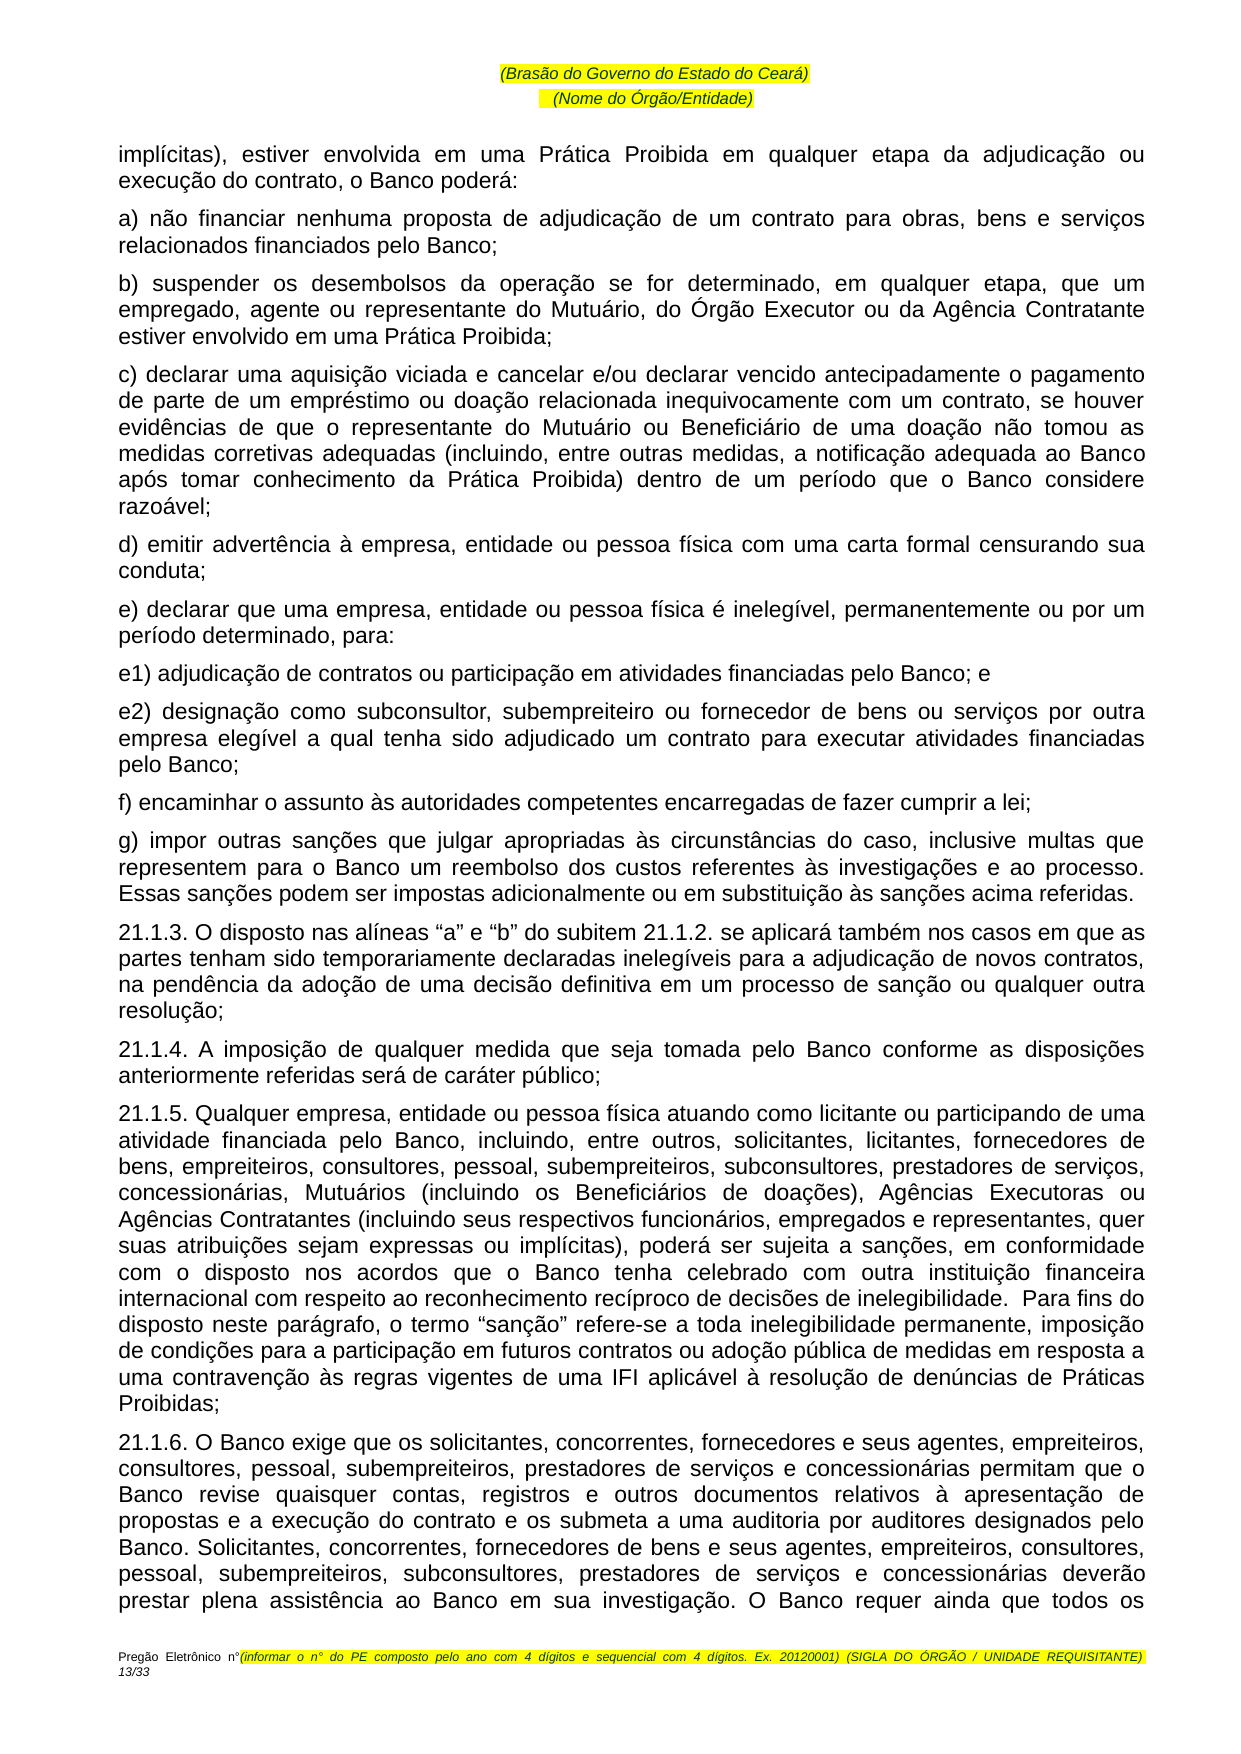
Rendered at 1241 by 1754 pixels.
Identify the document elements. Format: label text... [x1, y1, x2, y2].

text e2) designação como subconsultor, subempreiteiro ou fornecedor de bens ou serviços por outra empresa elegível a qual tenha sido adjudicado um contrato para executar atividades financiadas pelo Banco; [118, 698, 1146, 777]
text implícitas), estiver envolvida em uma Prática Proibida em qualquer etapa da adjudicação ou execução do contrato, o Banco poderá: [118, 141, 1146, 193]
text 21.1.6. O Banco exige que os solicitantes, concorrentes, fornecedores e seus agentes, empreiteiros, consultores, pessoal, subempreiteiros, prestadores de serviços e concessionárias permitam que o Banco revise quaisquer contas, registros e outros documentos relativos à apresentação de propostas e a execução do contrato e os submeta a uma auditoria por auditores designados pelo Banco. Solicitantes, concorrentes, fornecedores de bens e seus agentes, empreiteiros, consultores, pessoal, subempreiteiros, subconsultores, prestadores de serviços e concessionárias deverão prestar plena assistência ao Banco em sua investigação. O Banco requer ainda que todos os [118, 1428, 1146, 1613]
text g) impor outras sanções que julgar apropriadas às circunstâncias do caso, inclusive multas que representem para o Banco um reembolso dos custos referentes às investigações e ao processo. Essas sanções podem ser impostas adicionalmente ou em substituição às sanções acima referidas. [118, 827, 1146, 907]
text 21.1.4. A imposição de qualquer medida que seja tomada pelo Banco conforme as disposições anteriormente referidas será de caráter público; [118, 1036, 1146, 1088]
text 21.1.3. O disposto nas alíneas “a” e “b” do subitem 21.1.2. se aplicará também nos casos em que as partes tenham sido temporariamente declaradas inelegíveis para a adjudicação de novos contratos, na pendência da adoção de uma decisão definitiva em um processo de sanção ou qualquer outra resolução; [118, 918, 1146, 1024]
text a) não financiar nenhuma proposta de adjudicação de um contrato para obras, bens e serviços relacionados financiados pelo Banco; [118, 205, 1146, 258]
text b) suspender os desembolsos da operação se for determinado, em qualquer etapa, que um empregado, agente ou representante do Mutuário, do Órgão Executor ou da Agência Contratante estiver envolvido em uma Prática Proibida; [118, 270, 1146, 349]
text d) emitir advertência à empresa, entidade ou pessoa física com uma carta formal censurando sua conduta; [118, 531, 1146, 584]
text 21.1.5. Qualquer empresa, entidade ou pessoa física atuando como licitante ou participando de uma atividade financiada pelo Banco, incluindo, entre outros, solicitantes, licitantes, fornecedores de bens, empreiteiros, consultores, pessoal, subempreiteiros, subconsultores, prestadores de serviços, concessionárias, Mutuários (incluindo os Beneficiários de doações), Agências Executoras ou Agências Contratantes (incluindo seus respectivos funcionários, empregados e representantes, quer suas atribuições sejam expressas ou implícitas), poderá ser sujeita a sanções, em conformidade com o disposto nos acordos que o Banco tenha celebrado com outra instituição financeira internacional com respeito ao reconhecimento recíproco de decisões de inelegibilidade. Para fins do disposto neste parágrafo, o termo “sanção” refere-se a toda inelegibilidade permanente, imposição de condições para a participação em futuros contratos ou adoção pública de medidas em resposta a uma contravenção às regras vigentes de uma IFI aplicável à resolução de denúncias de Práticas Proibidas; [118, 1100, 1146, 1417]
text e) declarar que uma empresa, entidade ou pessoa física é inelegível, permanentemente ou por um período determinado, para: [118, 596, 1146, 648]
text e1) adjudicação de contratos ou participação em atividades financiadas pelo Banco; e [118, 660, 1146, 686]
text c) declarar uma aquisição viciada e cancelar e/ou declarar vencido antecipadamente o pagamento de parte de um empréstimo ou doação relacionada inequivocamente com um contrato, se houver evidências de que o representante do Mutuário ou Beneficiário de uma doação não tomou as medidas corretivas adequadas (incluindo, entre outras medidas, a notificação adequada ao Banco após tomar conhecimento da Prática Proibida) dentro de um período que o Banco considere razoável; [118, 361, 1146, 519]
text f) encaminhar o assunto às autoridades competentes encarregadas de fazer cumprir a lei; [118, 789, 1146, 816]
